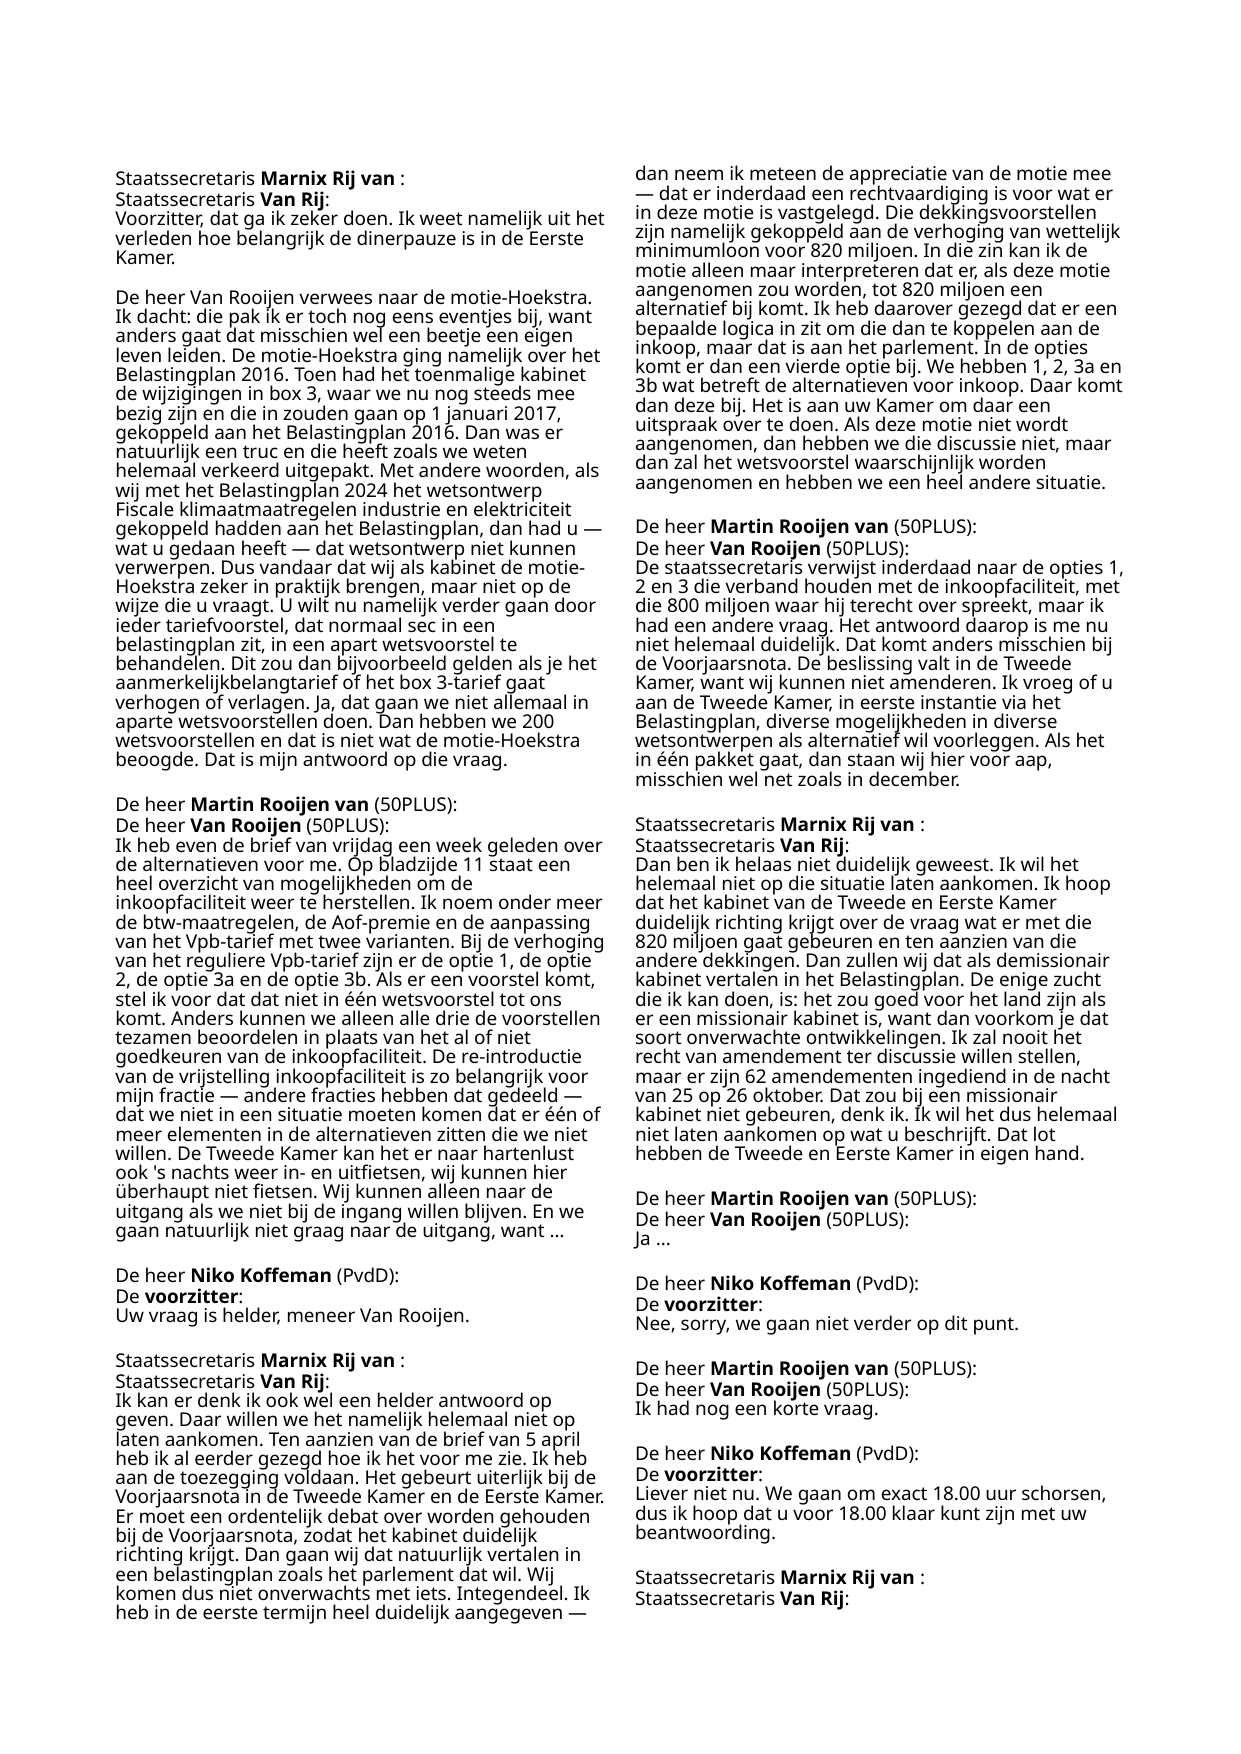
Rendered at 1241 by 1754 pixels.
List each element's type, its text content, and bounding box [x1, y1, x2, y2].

text Nee, sorry, we gaan niet verder op dit punt. [635, 1315, 1125, 1334]
text Staatssecretaris Marnix Rij van : [635, 1564, 1125, 1590]
text Voorzitter, dat ga ik zeker doen. Ik weet namelijk uit het verleden hoe belangrijk de dinerpauze is in de Eerste Kamer. [115, 210, 605, 268]
text De heer Van Rooijen verwees naar de motie-Hoekstra. Ik dacht: die pak ik er toch nog eens eventjes bij, want anders gaat dat misschien wel een beetje een eigen leven leiden. De motie-Hoekstra ging namelijk over het Belastingplan 2016. Toen had het toenmalige kabinet de wijzigingen in box 3, waar we nu nog steeds mee bezig zijn en die in zouden gaan op 1 januari 2017, gekoppeld aan het Belastingplan 2016. Dan was er natuurlijk een truc en die heeft zoals we weten helemaal verkeerd uitgepakt. Met andere woorden, als wij met het Belastingplan 2024 het wetsontwerp Fiscale klimaatmaatregelen industrie en elektriciteit gekoppeld hadden aan het Belastingplan, dan had u — wat u gedaan heeft — dat wetsontwerp niet kunnen verwerpen. Dus vandaar dat wij als kabinet de motie-Hoekstra zeker in praktijk brengen, maar niet op de wijze die u vraagt. U wilt nu namelijk verder gaan door ieder tariefvoorstel, dat normaal sec in een belastingplan zit, in een apart wetsvoorstel te behandelen. Dit zou dan bijvoorbeeld gelden als je het aanmerkelijkbelangtarief of het box 3-tarief gaat verhogen of verlagen. Ja, dat gaan we niet allemaal in aparte wetsvoorstellen doen. Dan hebben we 200 wetsvoorstellen en dat is niet wat de motie-Hoekstra beoogde. Dat is mijn antwoord op die vraag. [115, 289, 605, 771]
text Liever niet nu. We gaan om exact 18.00 uur schorsen, dus ik hoop dat u voor 18.00 klaar kunt zijn met uw beantwoording. [635, 1485, 1125, 1543]
text De heer Martin Rooijen van (50PLUS): [115, 792, 605, 817]
text Ik heb even de brief van vrijdag een week geleden over de alternatieven voor me. Op bladzijde 11 staat een heel overzicht van mogelijkheden om de inkoopfaciliteit weer te herstellen. Ik noem onder meer de btw-maatregelen, de Aof-premie en de aanpassing van het Vpb-tarief met twee varianten. Bij de verhoging van het reguliere Vpb-tarief zijn er de optie 1, de optie 2, de optie 3a en de optie 3b. Als er een voorstel komt, stel ik voor dat dat niet in één wetsvoorstel tot ons komt. Anders kunnen we alleen alle drie de voorstellen tezamen beoordelen in plaats van het al of niet goedkeuren van de inkoopfaciliteit. De re-introductie van de vrijstelling inkoopfaciliteit is zo belangrijk voor mijn fractie — andere fracties hebben dat gedeeld — dat we niet in een situatie moeten komen dat er één of meer elementen in de alternatieven zitten die we niet willen. De Tweede Kamer kan het er naar hartenlust ook 's nachts weer in- en uitfietsen, wij kunnen hier überhaupt niet fietsen. Wij kunnen alleen naar de uitgang als we niet bij de ingang willen blijven. En we gaan natuurlijk niet graag naar de uitgang, want … [115, 837, 605, 1241]
text De heer Niko Koffeman (PvdD): [115, 1262, 605, 1288]
text De heer Van Rooijen (50PLUS): [635, 539, 1125, 559]
text De heer Niko Koffeman (PvdD): [635, 1270, 1125, 1296]
text De voorzitter: [635, 1466, 1125, 1485]
text De heer Van Rooijen (50PLUS): [635, 1381, 1125, 1400]
text De heer Van Rooijen (50PLUS): [635, 1211, 1125, 1230]
text De heer Martin Rooijen van (50PLUS): [635, 1355, 1125, 1381]
text De voorzitter: [115, 1288, 605, 1307]
text De heer Van Rooijen (50PLUS): [115, 817, 605, 837]
text De voorzitter: [635, 1296, 1125, 1315]
text Staatssecretaris Van Rij: [115, 1373, 605, 1392]
text Dan ben ik helaas niet duidelijk geweest. Ik wil het helemaal niet op die situatie laten aankomen. Ik hoop dat het kabinet van de Tweede en Eerste Kamer duidelijk richting krijgt over de vraag wat er met die 820 miljoen gaat gebeuren en ten aanzien van die andere dekkingen. Dan zullen wij dat als demissionair kabinet vertalen in het Belastingplan. De enige zucht die ik kan doen, is: het zou goed voor het land zijn als er een missionair kabinet is, want dan voorkom je dat soort onverwachte ontwikkelingen. Ik zal nooit het recht van amendement ter discussie willen stellen, maar er zijn 62 amendementen ingediend in de nacht van 25 op 26 oktober. Dat zou bij een missionair kabinet niet gebeuren, denk ik. Ik wil het dus helemaal niet laten aankomen op wat u beschrijft. Dat lot hebben de Tweede en Eerste Kamer in eigen hand. [635, 856, 1125, 1164]
text dan neem ik meteen de appreciatie van de motie mee — dat er inderdaad een rechtvaardiging is voor wat er in deze motie is vastgelegd. Die dekkingsvoorstellen zijn namelijk gekoppeld aan de verhoging van wettelijk minimumloon voor 820 miljoen. In die zin kan ik de motie alleen maar interpreteren dat er, als deze motie aangenomen zou worden, tot 820 miljoen een alternatief bij komt. Ik heb daarover gezegd dat er een bepaalde logica in zit om die dan te koppelen aan de inkoop, maar dat is aan het parlement. In de opties komt er dan een vierde optie bij. We hebben 1, 2, 3a en 3b wat betreft de alternatieven voor inkoop. Daar komt dan deze bij. Het is aan uw Kamer om daar een uitspraak over te doen. Als deze motie niet wordt aangenomen, dan hebben we die discussie niet, maar dan zal het wetsvoorstel waarschijnlijk worden aangenomen en hebben we een heel andere situatie. [635, 165, 1125, 493]
text Staatssecretaris Marnix Rij van : [635, 811, 1125, 837]
text De heer Niko Koffeman (PvdD): [635, 1440, 1125, 1466]
text De heer Martin Rooijen van (50PLUS): [635, 514, 1125, 539]
text Staatssecretaris Van Rij: [115, 191, 605, 210]
text Uw vraag is helder, meneer Van Rooijen. [115, 1307, 605, 1326]
text De heer Martin Rooijen van (50PLUS): [635, 1185, 1125, 1211]
text Ik had nog een korte vraag. [635, 1400, 1125, 1419]
text Staatssecretaris Van Rij: [635, 1590, 1125, 1609]
text Staatssecretaris Marnix Rij van : [115, 165, 605, 191]
text Staatssecretaris Van Rij: [635, 837, 1125, 856]
text Ik kan er denk ik ook wel een helder antwoord op geven. Daar willen we het namelijk helemaal niet op laten aankomen. Ten aanzien van de brief van 5 april heb ik al eerder gezegd hoe ik het voor me zie. Ik heb aan de toezegging voldaan. Het gebeurt uiterlijk bij de Voorjaarsnota in de Tweede Kamer en de Eerste Kamer. Er moet een ordentelijk debat over worden gehouden bij de Voorjaarsnota, zodat het kabinet duidelijk richting krijgt. Dan gaan wij dat natuurlijk vertalen in een belastingplan zoals het parlement dat wil. Wij komen dus niet onverwachts met iets. Integendeel. Ik heb in de eerste termijn heel duidelijk aangegeven — [115, 1392, 605, 1623]
text Staatssecretaris Marnix Rij van : [115, 1347, 605, 1373]
text Ja ... [635, 1230, 1125, 1249]
text De staatssecretaris verwijst inderdaad naar de opties 1, 2 en 3 die verband houden met de inkoopfaciliteit, met die 800 miljoen waar hij terecht over spreekt, maar ik had een andere vraag. Het antwoord daarop is me nu niet helemaal duidelijk. Dat komt anders misschien bij de Voorjaarsnota. De beslissing valt in de Tweede Kamer, want wij kunnen niet amenderen. Ik vroeg of u aan de Tweede Kamer, in eerste instantie via het Belastingplan, diverse mogelijkheden in diverse wetsontwerpen als alternatief wil voorleggen. Als het in één pakket gaat, dan staan wij hier voor aap, misschien wel net zoals in december. [635, 559, 1125, 790]
